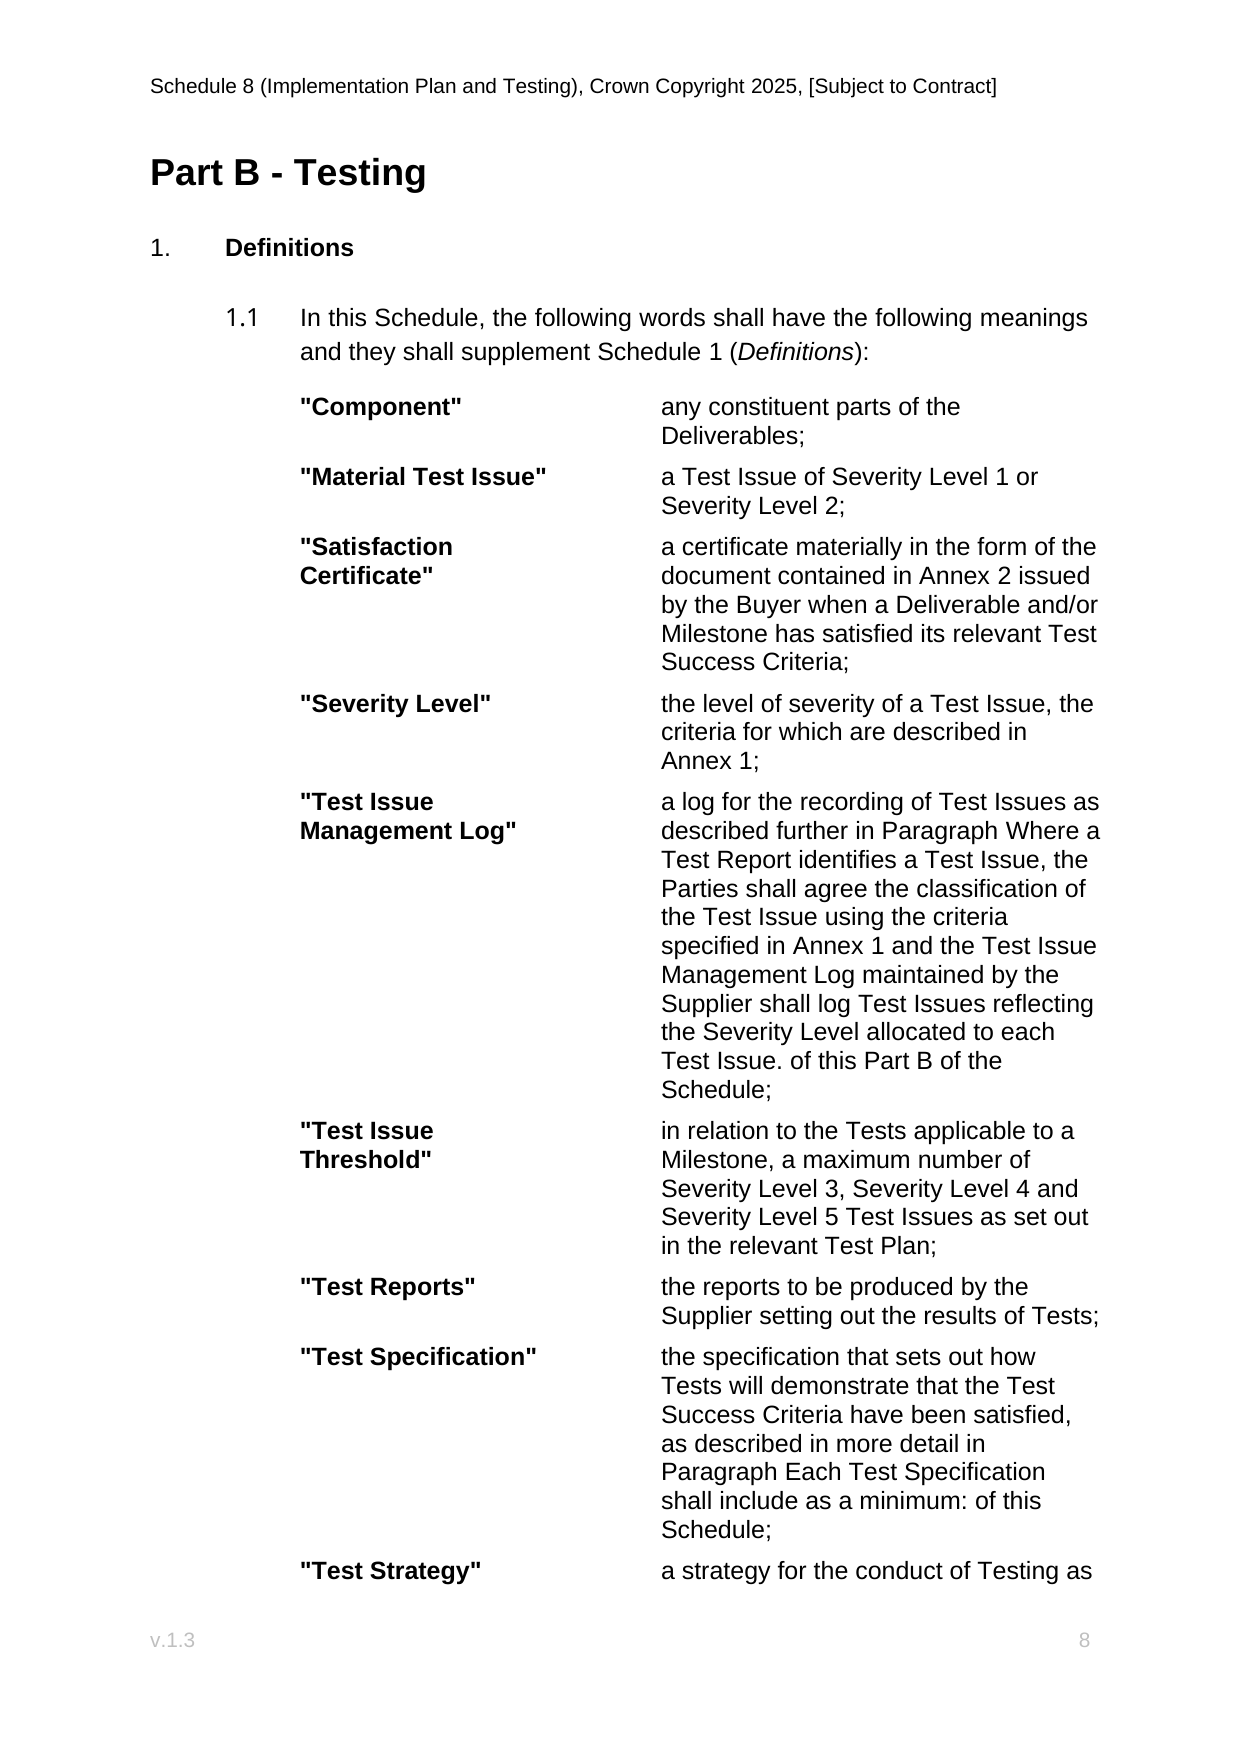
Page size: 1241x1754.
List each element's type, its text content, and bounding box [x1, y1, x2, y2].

table_cell a Test Issue of Severity Level 1 or Severity Level 2; [574, 462, 1113, 532]
table_cell a log for the recording of Test Issues as described further in Paragraph 8.1 of this Part B of the Schedule; [574, 787, 1113, 1116]
subtitle Definitions [150, 233, 1090, 262]
table_cell the specification that sets out how Tests will demonstrate that the Test Success Criteria have been satisfied, as described in more detail in Paragraph 6.2 of this Schedule; [574, 1342, 1113, 1556]
subtitle In this Schedule, the following words shall have the following meanings and they shall supplement Schedule 1 (Definitions): [225, 299, 1090, 367]
table_cell "Satisfaction Certificate" [246, 532, 574, 688]
table_cell the reports to be produced by the Supplier setting out the results of Tests; [574, 1272, 1113, 1342]
table_header any constituent parts of the Deliverables; [574, 392, 1113, 462]
table_cell "Severity Level" [246, 689, 574, 787]
table_cell "Test Issue Management Log" [246, 787, 574, 1116]
table_header "Component" [246, 392, 574, 462]
table_cell "Test Issue Threshold" [246, 1116, 574, 1272]
table_cell "Test Specification" [246, 1342, 574, 1556]
table_cell "Test Strategy" [246, 1556, 574, 1597]
table_cell a certificate materially in the form of the document contained in Annex 2 issued by the Buyer when a Deliverable and/or Milestone has satisfied its relevant Test Success Criteria; [574, 532, 1113, 688]
table_cell the level of severity of a Test Issue, the criteria for which are described in Annex 1; [574, 689, 1113, 787]
table_cell a strategy for the conduct of Testing as described further in Paragraph 3.2 of this Part B of the Schedule; [574, 1556, 1113, 1597]
table_cell in relation to the Tests applicable to a Milestone, a maximum number of Severity Level 3, Severity Level 4 and Severity Level 5 Test Issues as set out in the relevant Test Plan; [574, 1116, 1113, 1272]
table_cell "Material Test Issue" [246, 462, 574, 532]
text Part B - Testing [150, 150, 1090, 193]
table_cell "Test Reports" [246, 1272, 574, 1342]
